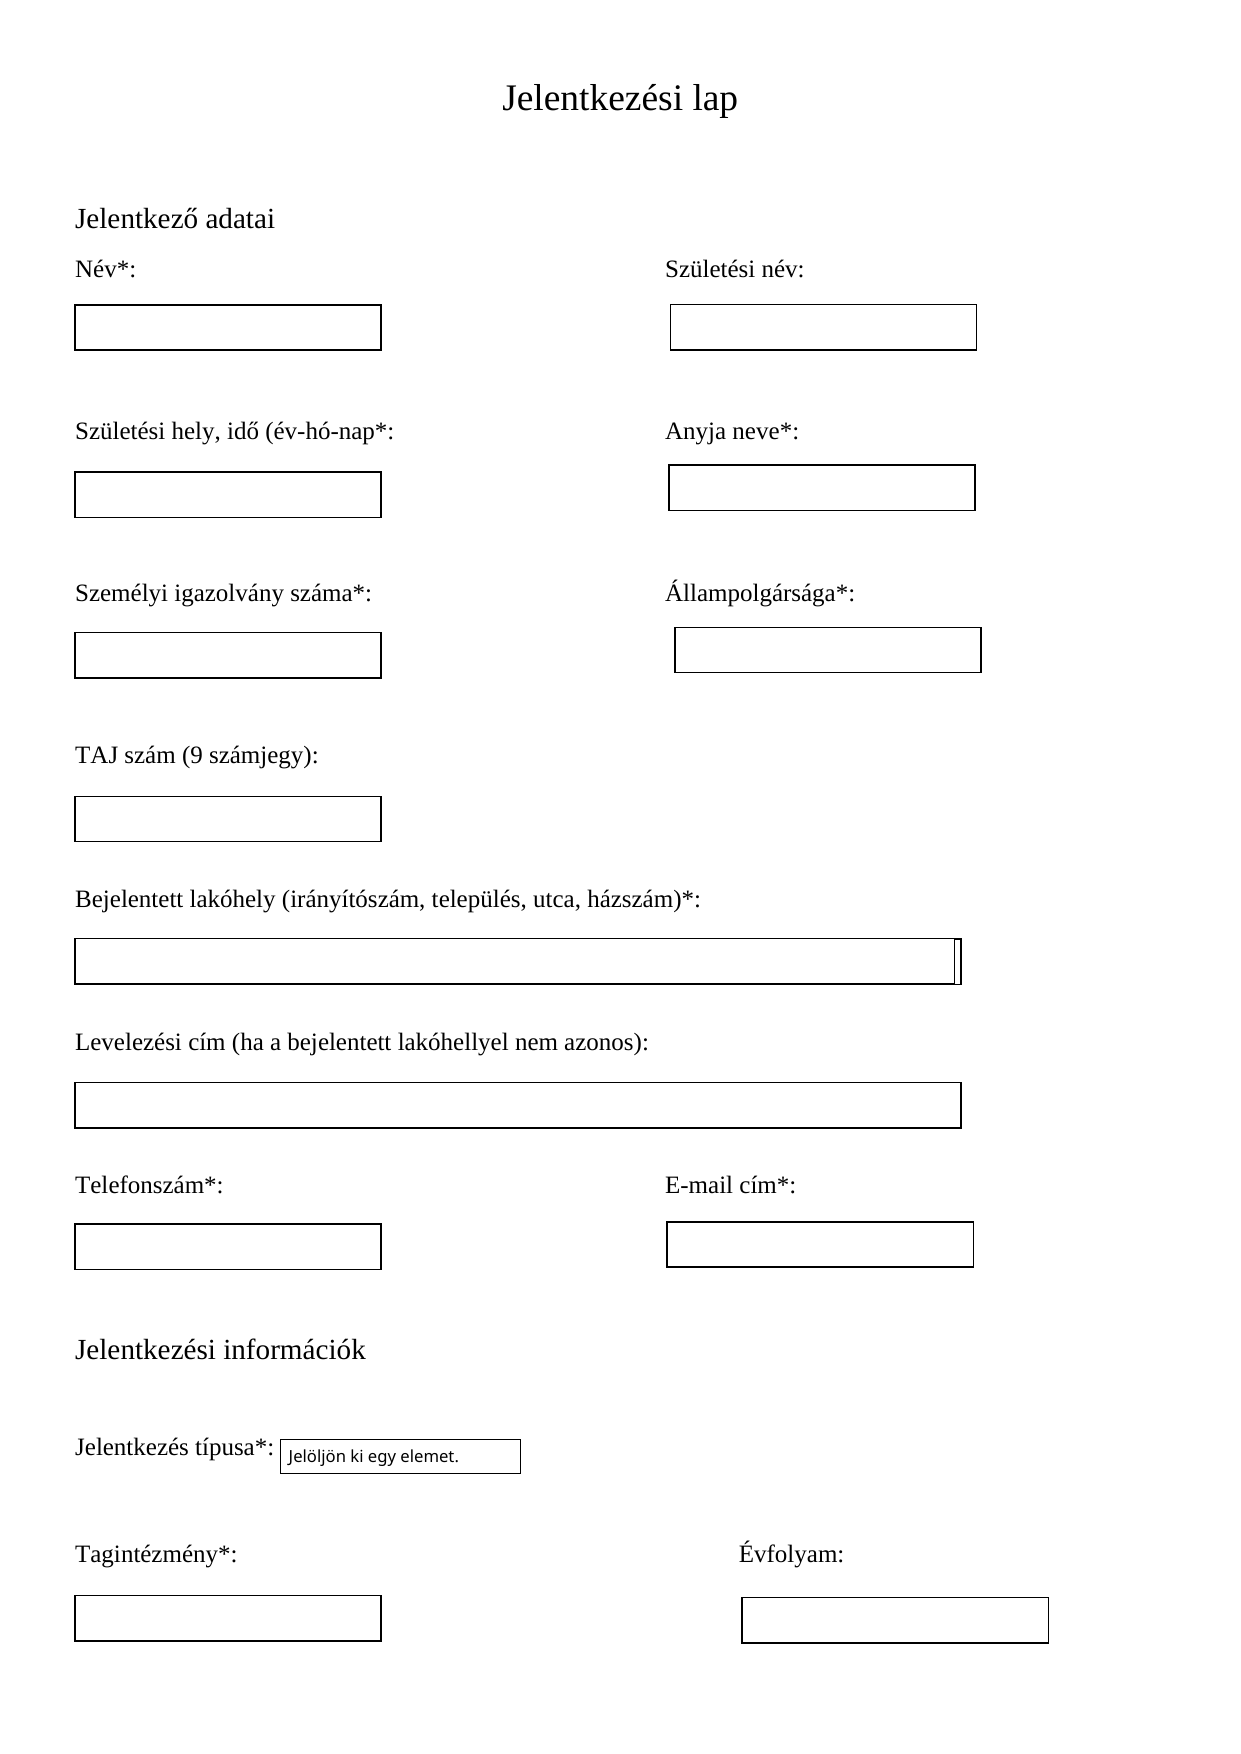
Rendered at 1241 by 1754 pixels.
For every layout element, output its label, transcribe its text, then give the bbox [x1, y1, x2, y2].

text Jelentkezés típusa*: [75, 1432, 1165, 1473]
text Telefonszám*: E-mail cím*: [75, 1170, 1165, 1199]
text Bejelentett lakóhely (irányítószám, település, utca, házszám)*: [75, 884, 1165, 912]
text Személyi igazolvány száma*: Állampolgársága*: [75, 578, 1165, 607]
text Levelezési cím (ha a bejelentett lakóhellyel nem azonos): [75, 1027, 1165, 1056]
text Jelentkezési lap [75, 75, 1165, 118]
text Jelentkezési információk [75, 1332, 1165, 1366]
text Név*: Születési név: [75, 254, 1165, 283]
text TAJ szám (9 számjegy): [75, 741, 1165, 769]
text Jelentkező adatai [75, 201, 1165, 235]
text Tagintézmény*: Évfolyam: [75, 1539, 1165, 1568]
text Születési hely, idő (év-hó-nap*: Anyja neve*: [75, 416, 1165, 445]
